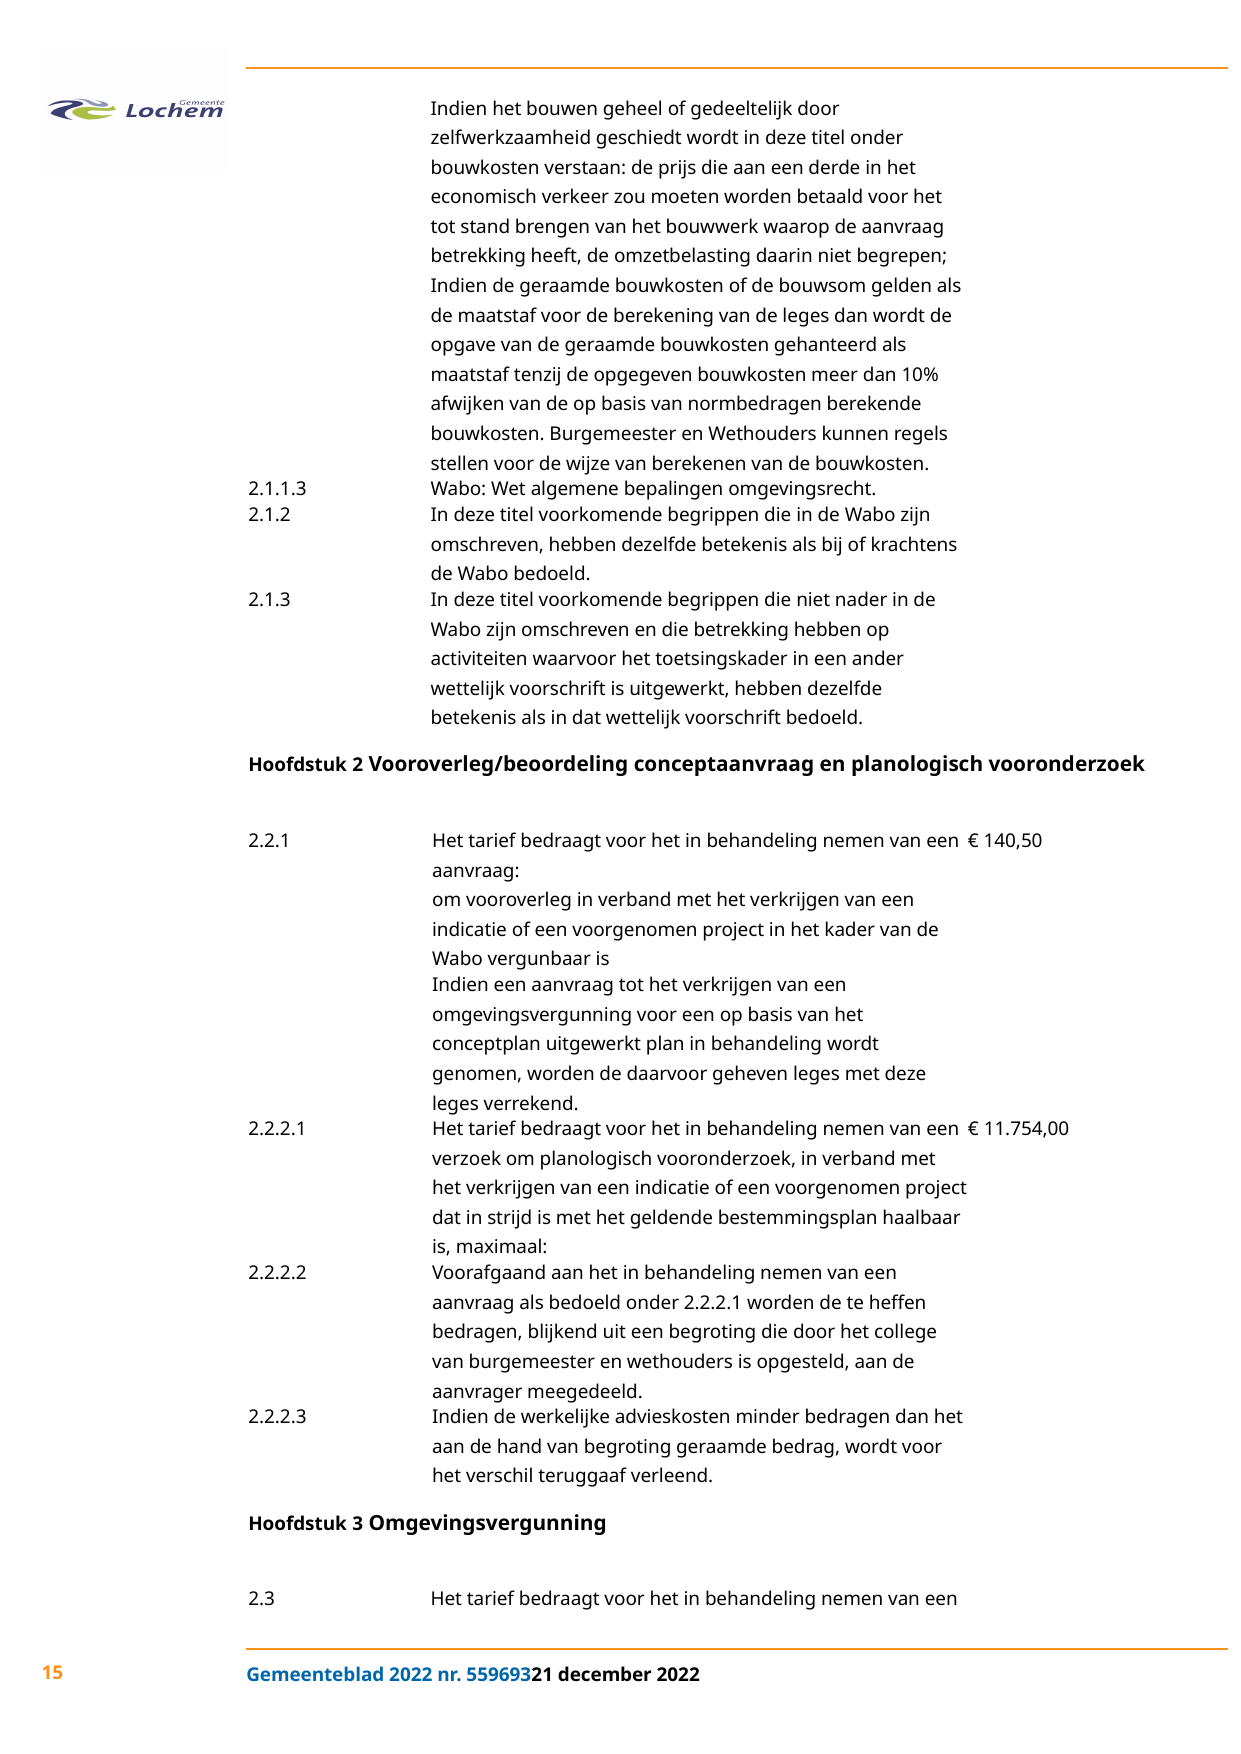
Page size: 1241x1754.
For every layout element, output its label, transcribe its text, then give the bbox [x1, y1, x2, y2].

table_cell [248, 971, 432, 1115]
table_header 2.2.1 [248, 827, 432, 971]
table_header Het tarief bedraagt voor het in behandeling nemen van een [430, 1586, 969, 1611]
table_cell [248, 95, 430, 476]
table_cell 2.1.3 [248, 586, 430, 730]
table_cell [969, 501, 1152, 586]
table_cell [968, 1404, 1152, 1488]
table_cell [969, 586, 1152, 730]
table_cell In deze titel voorkomende begrippen die in de Wabo zijn omschreven, hebben dezelfde betekenis als bij of krachtens de Wabo bedoeld. [430, 501, 969, 586]
table_cell Indien het bouwen geheel of gedeeltelijk door zelfwerkzaamheid geschiedt wordt in deze titel onder bouwkosten verstaan: de prijs die aan een derde in het economisch verkeer zou moeten worden betaald voor het tot stand brengen van het bouwwerk waarop de aanvraag betrekking heeft, de omzetbelasting daarin niet begrepen; Indien de geraamde bouwkosten of de bouwsom gelden als de maatstaf voor de berekening van de leges dan wordt de opgave van de geraamde bouwkosten gehanteerd als maatstaf tenzij de opgegeven bouwkosten meer dan 10% afwijken van de op basis van normbedragen berekende bouwkosten. Burgemeester en Wethouders kunnen regels stellen voor de wijze van berekenen van de bouwkosten. [430, 95, 969, 476]
table_cell [969, 476, 1152, 501]
table_header € 140,50 [968, 827, 1152, 971]
table_cell 2.2.2.3 [248, 1404, 432, 1488]
table_cell 2.2.2.1 [248, 1115, 432, 1259]
text Hoofdstuk 2 Vooroverleg/beoordeling conceptaanvraag en planologisch vooronderzoek [248, 749, 1152, 778]
table_cell Indien een aanvraag tot het verkrijgen van een omgevingsvergunning voor een op basis van het conceptplan uitgewerkt plan in behandeling wordt genomen, worden de daarvoor geheven leges met deze leges verrekend. [432, 971, 968, 1115]
table_cell [969, 95, 1152, 476]
table_cell [968, 971, 1152, 1115]
table_header 2.3 [248, 1586, 430, 1611]
table_cell [968, 1260, 1152, 1403]
text Hoofdstuk 3 Omgevingsvergunning [248, 1508, 1152, 1536]
table_cell Het tarief bedraagt voor het in behandeling nemen van een verzoek om planologisch vooronderzoek, in verband met het verkrijgen van een indicatie of een voorgenomen project dat in strijd is met het geldende bestemmingsplan haalbaar is, maximaal: [432, 1115, 968, 1259]
table_cell In deze titel voorkomende begrippen die niet nader in de Wabo zijn omschreven en die betrekking hebben op activiteiten waarvoor het toetsingskader in een ander wettelijk voorschrift is uitgewerkt, hebben dezelfde betekenis als in dat wettelijk voorschrift bedoeld. [430, 586, 969, 730]
table_cell Wabo: Wet algemene bepalingen omgevingsrecht. [430, 476, 969, 501]
table_header Het tarief bedraagt voor het in behandeling nemen van een aanvraag: om vooroverleg in verband met het verkrijgen van een indicatie of een voorgenomen project in het kader van de Wabo vergunbaar is [432, 827, 968, 971]
table_cell € 11.754,00 [968, 1115, 1152, 1259]
table_cell Indien de werkelijke advieskosten minder bedragen dan het aan de hand van begroting geraamde bedrag, wordt voor het verschil teruggaaf verleend. [432, 1404, 968, 1488]
table_cell 2.1.2 [248, 501, 430, 586]
table_cell Voorafgaand aan het in behandeling nemen van een aanvraag als bedoeld onder 2.2.2.1 worden de te heffen bedragen, blijkend uit een begroting die door het college van burgemeester en wethouders is opgesteld, aan de aanvrager meegedeeld. [432, 1260, 968, 1403]
picture [41, 47, 231, 172]
table_cell 2.1.1.3 [248, 476, 430, 501]
table_cell 2.2.2.2 [248, 1260, 432, 1403]
table_header [969, 1586, 1152, 1611]
